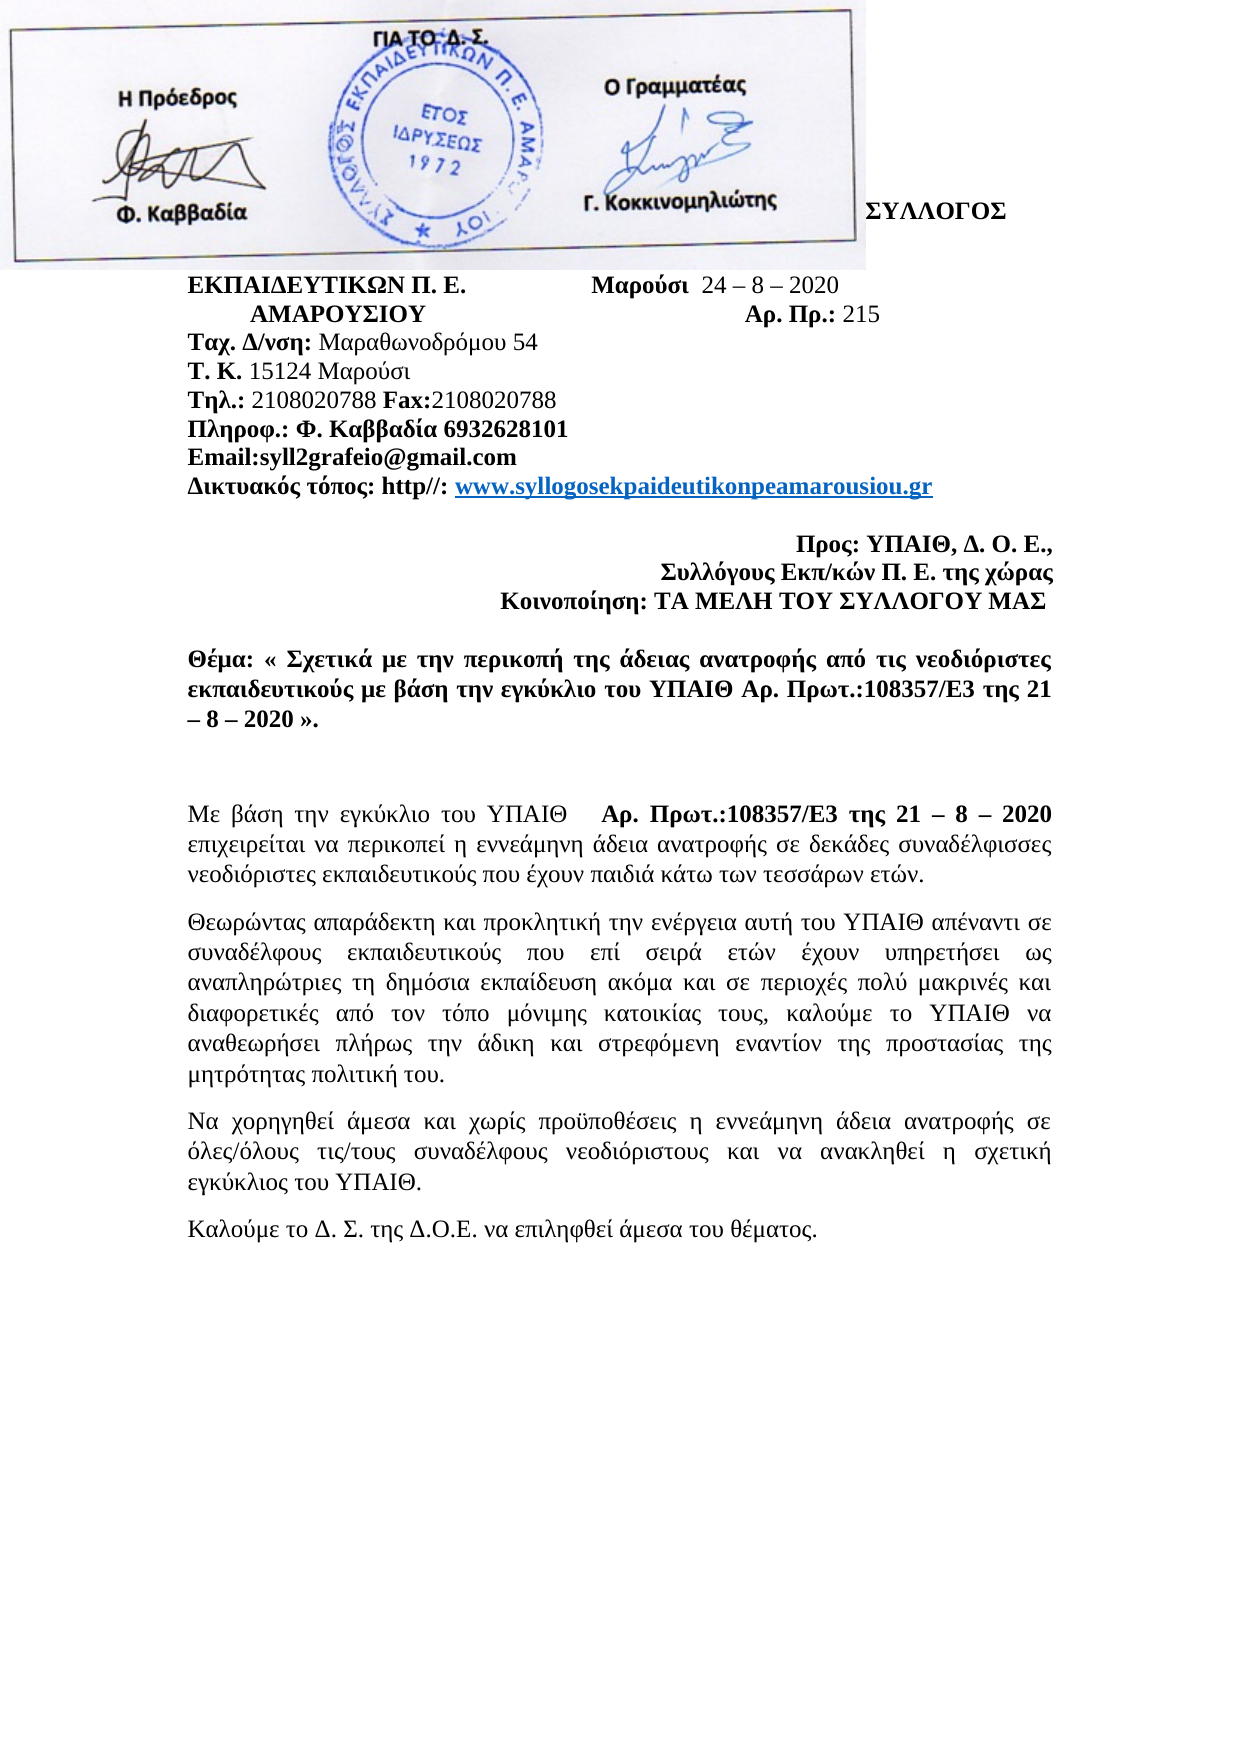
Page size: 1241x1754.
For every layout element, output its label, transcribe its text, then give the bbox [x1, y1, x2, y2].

text Ταχ. Δ/νση: Μαραθωνοδρόμου 54 [187, 327, 1053, 356]
text Προς: ΥΠΑΙΘ, Δ. Ο. Ε., [187, 529, 1053, 557]
text Με βάση την εγκύκλιο του ΥΠΑΙΘ Αρ. Πρωτ.:108357/Ε3 της 21 – 8 – 2020 επιχειρείται να περικοπεί η εννεάμηνη άδεια ανατροφής σε δεκάδες συναδέλφισσες νεοδιόριστες εκπαιδευτικούς που έχουν παιδιά κάτω των τεσσάρων ετών. [187, 799, 1053, 888]
text Κοινοποίηση: ΤΑ ΜΕΛΗ ΤΟΥ ΣΥΛΛΟΓΟΥ ΜΑΣ [187, 586, 1053, 615]
text Καλούμε το Δ. Σ. της Δ.Ο.Ε. να επιληφθεί άμεσα του θέματος. [187, 1214, 1053, 1242]
text ΣΥΛΛΟΓΟΣ ΕΚΠΑΙΔΕΥΤΙΚΩΝ Π. Ε. Μαρούσι 24 – 8 – 2020 [187, 196, 1053, 299]
text Email:syll2grafeio@gmail.com [187, 442, 1053, 471]
text ΑΜΑΡΟΥΣΙΟΥ Αρ. Πρ.: 215 [187, 299, 1053, 327]
text Πληροφ.: Φ. Καββαδία 6932628101 [187, 414, 1053, 442]
text Δικτυακός τόπος: http//: www.syllogosekpaideutikonpeamarousiou.gr [187, 471, 1053, 500]
text Τ. Κ. 15124 Μαρούσι [187, 356, 1053, 385]
text Να χορηγηθεί άμεσα και χωρίς προϋποθέσεις η εννεάμηνη άδεια ανατροφής σε όλες/όλους τις/τους συναδέλφους νεοδιόριστους και να ανακληθεί η σχετική εγκύκλιος του ΥΠΑΙΘ. [187, 1106, 1053, 1195]
text Θέμα: « Σχετικά με την περικοπή της άδειας ανατροφής από τις νεοδιόριστες εκπαιδευτικούς με βάση την εγκύκλιο του ΥΠΑΙΘ Αρ. Πρωτ.:108357/Ε3 της 21 – 8 – 2020 ». [187, 644, 1053, 733]
text Θεωρώντας απαράδεκτη και προκλητική την ενέργεια αυτή του ΥΠΑΙΘ απέναντι σε συναδέλφους εκπαιδευτικούς που επί σειρά ετών έχουν υπηρετήσει ως αναπληρώτριες τη δημόσια εκπαίδευση ακόμα και σε περιοχές πολύ μακρινές και διαφορετικές από τον τόπο μόνιμης κατοικίας τους, καλούμε το ΥΠΑΙΘ να αναθεωρήσει πλήρως την άδικη και στρεφόμενη εναντίον της προστασίας της μητρότητας πολιτική του. [187, 907, 1053, 1087]
picture [0, 0, 866, 270]
text Συλλόγους Εκπ/κών Π. Ε. της χώρας [187, 557, 1053, 586]
text Τηλ.: 2108020788 Fax:2108020788 [187, 385, 1053, 414]
